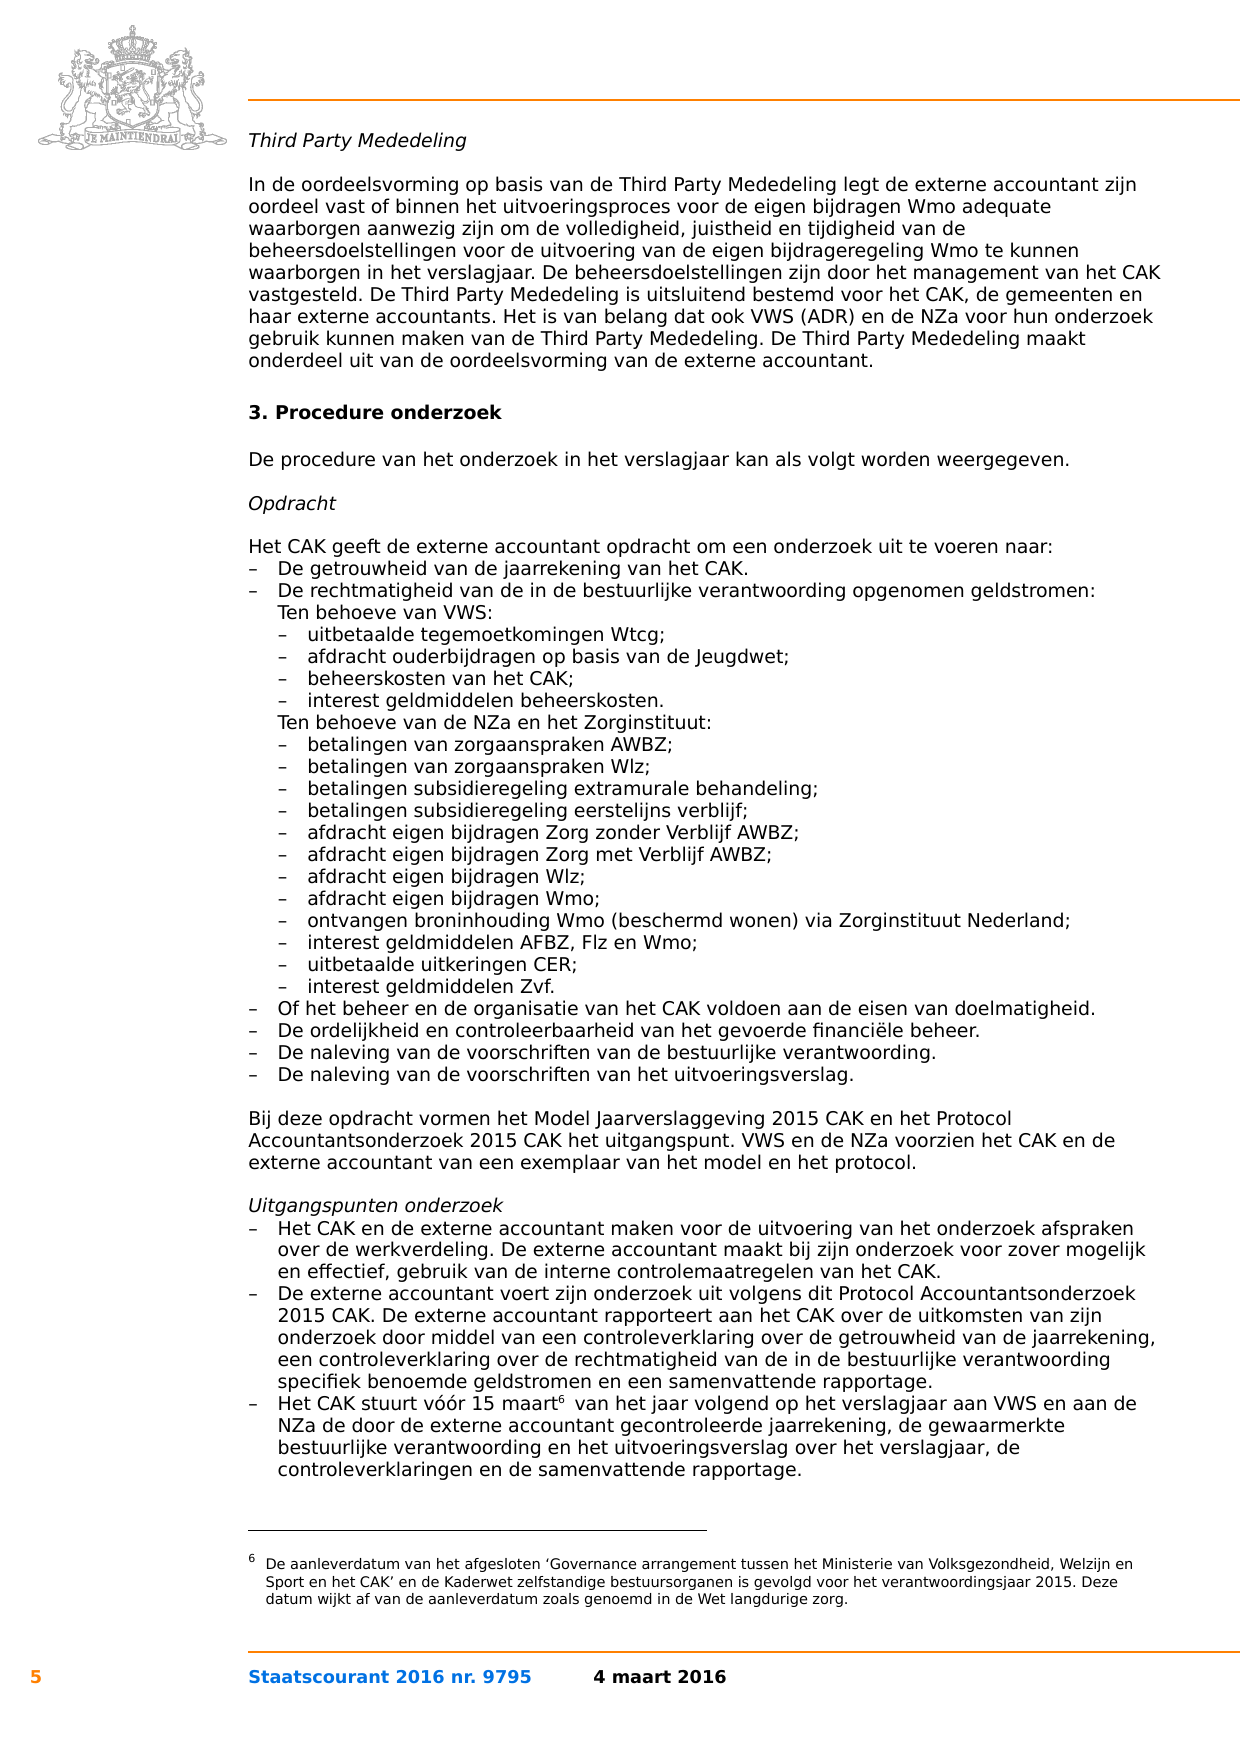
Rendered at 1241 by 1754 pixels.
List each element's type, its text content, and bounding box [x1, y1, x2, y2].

text – betalingen subsidieregeling eerstelijns verblijf; [278, 800, 1163, 822]
subtitle 3. Procedure onderzoek [248, 402, 1163, 423]
text Ten behoeve van VWS: [277, 602, 1163, 624]
text – De ordelijkheid en controleerbaarheid van het gevoerde financiële beheer. [248, 1020, 1163, 1042]
text – De externe accountant voert zijn onderzoek uit volgens dit Protocol Accountantsonderzoek 2015 CAK. De externe accountant rapporteert aan het CAK over de uitkomsten van zijn onderzoek door middel van een controleverklaring over de getrouwheid van de jaarrekening, een controleverklaring over de rechtmatigheid van de in de bestuurlijke verantwoording specifiek benoemde geldstromen en een samenvattende rapportage. [248, 1283, 1163, 1393]
text – afdracht eigen bijdragen Wlz; [278, 866, 1163, 888]
text – interest geldmiddelen AFBZ, Flz en Wmo; [278, 932, 1163, 954]
text De procedure van het onderzoek in het verslagjaar kan als volgt worden weergegeven. [248, 448, 1163, 471]
text – uitbetaalde tegemoetkomingen Wtcg; [278, 624, 1163, 646]
text – De rechtmatigheid van de in de bestuurlijke verantwoording opgenomen geldstromen: [248, 580, 1163, 602]
text – betalingen van zorgaanspraken Wlz; [278, 756, 1163, 778]
subtitle Third Party Mededeling [248, 130, 1163, 152]
text – De naleving van de voorschriften van het uitvoeringsverslag. [248, 1064, 1163, 1086]
text – afdracht eigen bijdragen Zorg met Verblijf AWBZ; [278, 844, 1163, 866]
text Het CAK geeft de externe accountant opdracht om een onderzoek uit te voeren naar: [248, 536, 1163, 558]
text – afdracht eigen bijdragen Wmo; [278, 888, 1163, 910]
text – betalingen subsidieregeling extramurale behandeling; [278, 778, 1163, 800]
text De aanleverdatum van het afgesloten ‘Governance arrangement tussen het Ministerie van Volksgezondheid, Welzijn en Sport en het CAK’ en de Kaderwet zelfstandige bestuursorganen is gevolgd voor het verantwoordingsjaar 2015. Deze datum wijkt af van de aanleverdatum zoals genoemd in de Wet langdurige zorg. [248, 1552, 1163, 1608]
text – interest geldmiddelen beheerskosten. [278, 690, 1163, 712]
text – betalingen van zorgaanspraken AWBZ; [278, 734, 1163, 756]
text In de oordeelsvorming op basis van de Third Party Mededeling legt de externe accountant zijn oordeel vast of binnen het uitvoeringsproces voor de eigen bijdragen Wmo adequate waarborgen aanwezig zijn om de volledigheid, juistheid en tijdigheid van de beheersdoelstellingen voor de uitvoering van de eigen bijdrageregeling Wmo te kunnen waarborgen in het verslagjaar. De beheersdoelstellingen zijn door het management van het CAK vastgesteld. De Third Party Mededeling is uitsluitend bestemd voor het CAK, de gemeenten en haar externe accountants. Het is van belang dat ook VWS (ADR) en de NZa voor hun onderzoek gebruik kunnen maken van de Third Party Mededeling. De Third Party Mededeling maakt onderdeel uit van de oordeelsvorming van de externe accountant. [248, 174, 1163, 372]
text Bij deze opdracht vormen het Model Jaarverslaggeving 2015 CAK en het Protocol Accountantsonderzoek 2015 CAK het uitgangspunt. VWS en de NZa voorzien het CAK en de externe accountant van een exemplaar van het model en het protocol. [248, 1108, 1163, 1173]
text – Het CAK stuurt vóór 15 maart van het jaar volgend op het verslagjaar aan VWS en aan de NZa de door de externe accountant gecontroleerde jaarrekening, de gewaarmerkte bestuurlijke verantwoording en het uitvoeringsverslag over het verslagjaar, de controleverklaringen en de samenvattende rapportage. [248, 1393, 1163, 1481]
text Ten behoeve van de NZa en het Zorginstituut: [277, 712, 1163, 734]
text – Of het beheer en de organisatie van het CAK voldoen aan de eisen van doelmatigheid. [248, 998, 1163, 1020]
text – Het CAK en de externe accountant maken voor de uitvoering van het onderzoek afspraken over de werkverdeling. De externe accountant maakt bij zijn onderzoek voor zover mogelijk en effectief, gebruik van de interne controlemaatregelen van het CAK. [248, 1217, 1163, 1283]
text – De getrouwheid van de jaarrekening van het CAK. [248, 558, 1163, 580]
text – afdracht ouderbijdragen op basis van de Jeugdwet; [278, 646, 1163, 668]
text – ontvangen broninhouding Wmo (beschermd wonen) via Zorginstituut Nederland; [278, 910, 1163, 932]
subtitle Uitgangspunten onderzoek [248, 1195, 1163, 1217]
text – beheerskosten van het CAK; [278, 668, 1163, 690]
text – De naleving van de voorschriften van de bestuurlijke verantwoording. [248, 1042, 1163, 1064]
picture [38, 25, 227, 150]
subtitle Opdracht [248, 492, 1163, 514]
text – uitbetaalde uitkeringen CER; [278, 954, 1163, 976]
text – interest geldmiddelen Zvf. [278, 976, 1163, 998]
text – afdracht eigen bijdragen Zorg zonder Verblijf AWBZ; [278, 822, 1163, 844]
